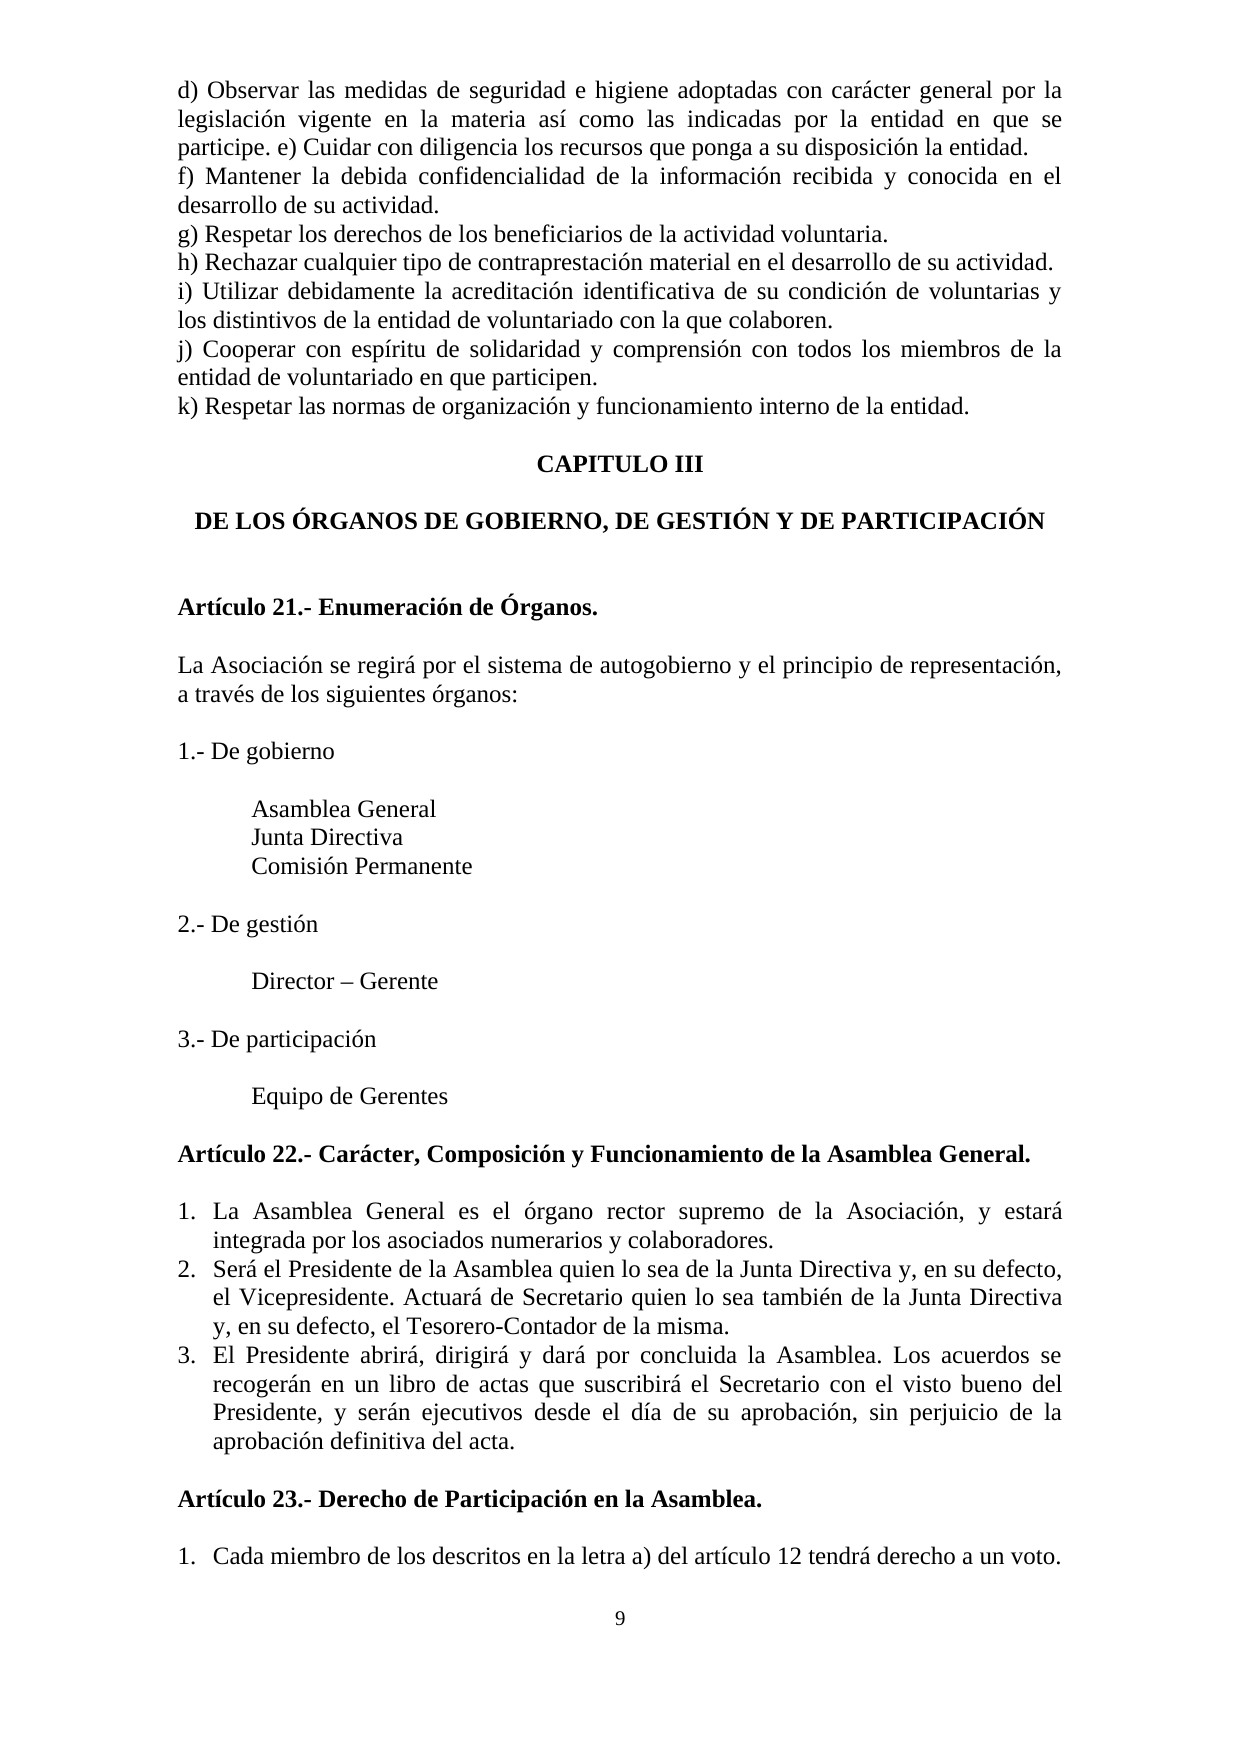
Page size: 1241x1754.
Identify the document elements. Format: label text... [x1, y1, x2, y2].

text Artículo 21.- Enumeración de Órganos. [177, 592, 1063, 621]
list Cada miembro de los descritos en la letra a) del artículo 12 tendrá derecho a un voto. [177, 1541, 1063, 1570]
text k) Respetar las normas de organización y funcionamiento interno de la entidad. [177, 391, 1063, 420]
text DE LOS ÓRGANOS DE GOBIERNO, DE GESTIÓN Y DE PARTICIPACIÓN [177, 506, 1063, 535]
text Director – Gerente [177, 966, 1063, 995]
text La Asociación se regirá por el sistema de autogobierno y el principio de representación, a través de los siguientes órganos: [177, 650, 1063, 707]
list La Asamblea General es el órgano rector supremo de la Asociación, y estará integrada por los asociados numerarios y colaboradores. [177, 1196, 1063, 1254]
text Junta Directiva [177, 822, 1063, 851]
text j) Cooperar con espíritu de solidaridad y comprensión con todos los miembros de la entidad de voluntariado en que participen. [177, 334, 1063, 391]
text d) Observar las medidas de seguridad e higiene adoptadas con carácter general por la legislación vigente en la materia así como las indicadas por la entidad en que se participe. e) Cuidar con diligencia los recursos que ponga a su disposición la entidad. [177, 75, 1063, 161]
text i) Utilizar debidamente la acreditación identificativa de su condición de voluntarias y los distintivos de la entidad de voluntariado con la que colaboren. [177, 276, 1063, 334]
text 1.- De gobierno [177, 736, 1063, 765]
text Comisión Permanente [177, 851, 1063, 880]
list Será el Presidente de la Asamblea quien lo sea de la Junta Directiva y, en su defecto, el Vicepresidente. Actuará de Secretario quien lo sea también de la Junta Directiva y, en su defecto, el Tesorero-Contador de la misma. [177, 1254, 1063, 1340]
text Equipo de Gerentes [177, 1081, 1063, 1110]
text CAPITULO III [177, 449, 1063, 477]
text f) Mantener la debida confidencialidad de la información recibida y conocida en el desarrollo de su actividad. [177, 161, 1063, 219]
text Artículo 23.- Derecho de Participación en la Asamblea. [177, 1484, 1063, 1512]
list El Presidente abrirá, dirigirá y dará por concluida la Asamblea. Los acuerdos se recogerán en un libro de actas que suscribirá el Secretario con el visto bueno del Presidente, y serán ejecutivos desde el día de su aprobación, sin perjuicio de la aprobación definitiva del acta. [177, 1340, 1063, 1455]
text Asamblea General [177, 794, 1063, 822]
text h) Rechazar cualquier tipo de contraprestación material en el desarrollo de su actividad. [177, 247, 1063, 276]
text g) Respetar los derechos de los beneficiarios de la actividad voluntaria. [177, 219, 1063, 247]
text 3.- De participación [177, 1024, 1063, 1052]
text 2.- De gestión [177, 909, 1063, 937]
text Artículo 22.- Carácter, Composición y Funcionamiento de la Asamblea General. [177, 1139, 1063, 1167]
